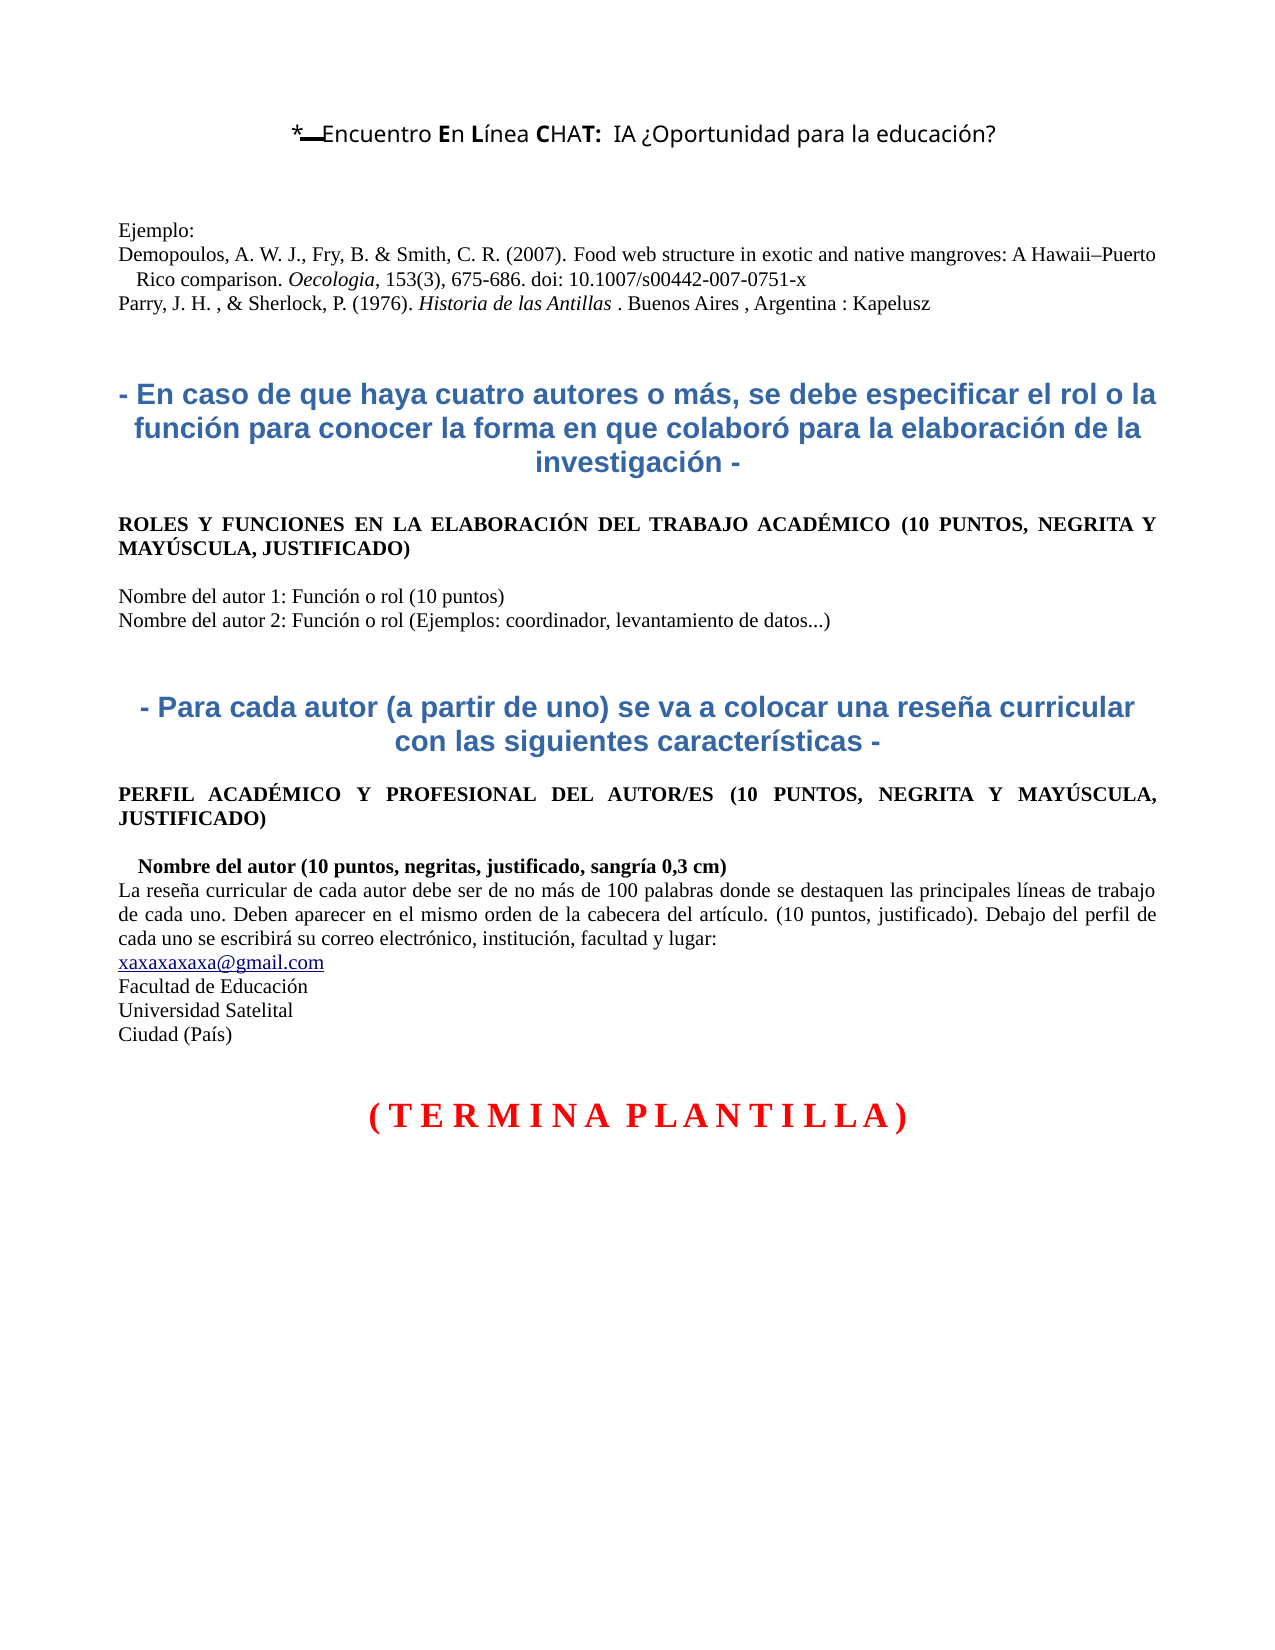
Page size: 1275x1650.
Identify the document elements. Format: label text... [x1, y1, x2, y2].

text - Para cada autor (a partir de uno) se va a colocar una reseña curricular con las siguientes características - [118, 690, 1157, 758]
text PERFIL ACADÉMICO Y PROFESIONAL DEL AUTOR/ES (10 puntos, negrita y mayúscula, justificado) [118, 782, 1157, 830]
text xaxaxaxaxa@gmail.com [118, 950, 1157, 974]
text Ciudad (País) [118, 1022, 1157, 1046]
text ( T e r m i n a p l a n t i l l a ) [118, 1094, 1157, 1135]
text Nombre del autor (10 puntos, negritas, justificado, sangría 0,3 cm) [136, 854, 1157, 878]
text - En caso de que haya cuatro autores o más, se debe especificar el rol o la función para conocer la forma en que colaboró para la elaboración de la investigación - [118, 377, 1157, 478]
text La reseña curricular de cada autor debe ser de no más de 100 palabras donde se destaquen las principales líneas de trabajo de cada uno. Deben aparecer en el mismo orden de la cabecera del artículo. (10 puntos, justificado). Debajo del perfil de cada uno se escribirá su correo electrónico, institución, facultad y lugar: [118, 878, 1157, 950]
text Nombre del autor 2: Función o rol (Ejemplos: coordinador, levantamiento de datos...) [118, 608, 1157, 632]
text Roles y funciones en la elaboración del trabajo académico (10 puntos, negrita y mayúscula, justificado) [118, 512, 1157, 560]
text Demopoulos, A. W. J., Fry, B. & Smith, C. R. (2007). Food web structure in exotic and native mangroves: A Hawaii–Puerto Rico comparison. Oecologia, 153(3), 675-686. doi: 10.1007/s00442-007-0751-x [118, 242, 1157, 291]
text Nombre del autor 1: Función o rol (10 puntos) [118, 584, 1157, 608]
text Parry, J. H. , & Sherlock, P. (1976). Historia de las Antillas . Buenos Aires , Argentina : Kapelusz [118, 291, 1157, 314]
text Universidad Satelital [118, 998, 1157, 1022]
text Ejemplo: [118, 218, 1157, 242]
text Facultad de Educación [118, 974, 1157, 998]
